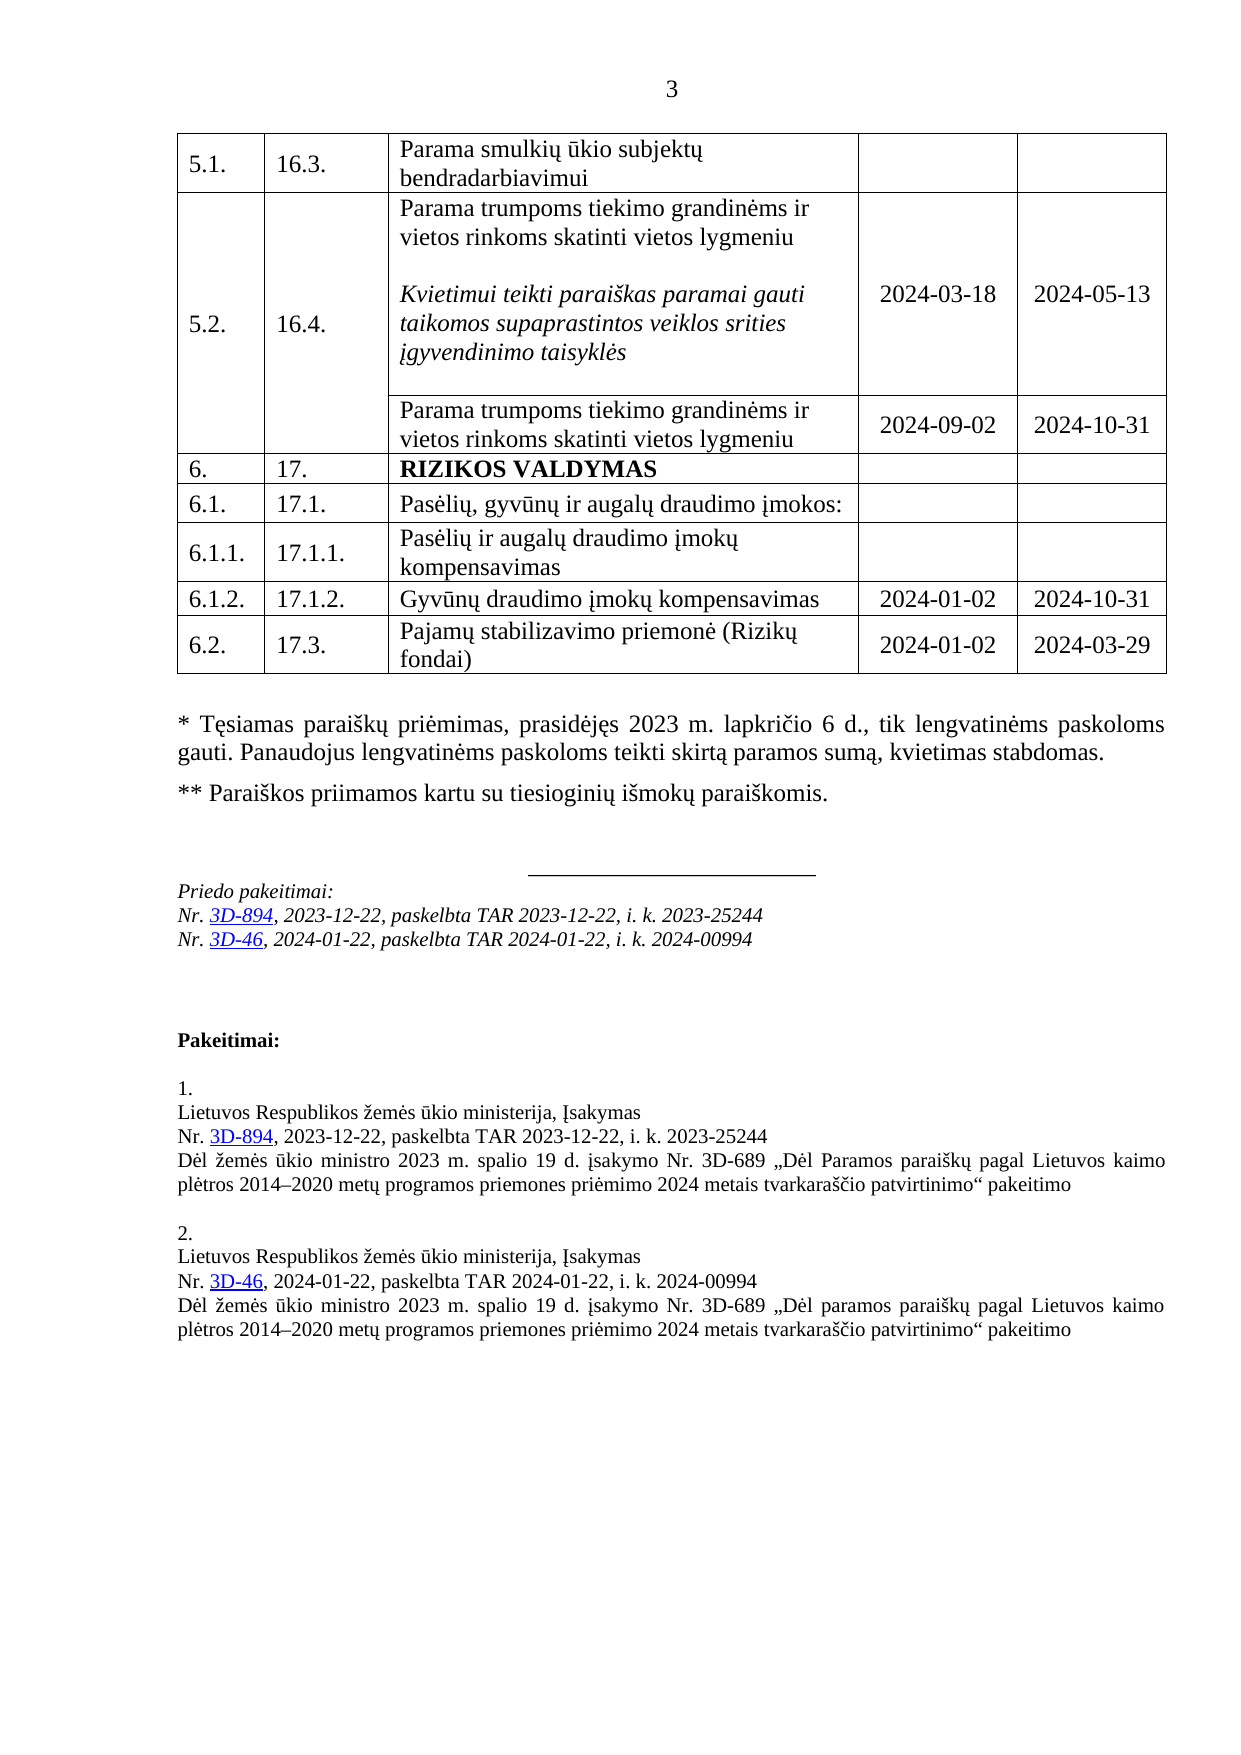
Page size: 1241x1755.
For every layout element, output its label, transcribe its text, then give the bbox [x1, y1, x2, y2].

table_cell 2024-03-29 [1018, 616, 1166, 673]
text Nr. 3D-894, 2023-12-22, paskelbta TAR 2023-12-22, i. k. 2023-25244 [177, 903, 1166, 927]
table_cell Gyvūnų draudimo įmokų kompensavimas [389, 582, 858, 615]
text Dėl žemės ūkio ministro 2023 m. spalio 19 d. įsakymo Nr. 3D-689 „Dėl paramos paraiškų pagal Lietuvos kaimo plėtros 2014–2020 metų programos priemones priėmimo 2024 metais tvarkaraščio patvirtinimo“ pakeitimo [177, 1293, 1166, 1341]
table_cell 2024-05-13 [1018, 193, 1166, 394]
table_cell Parama trumpoms tiekimo grandinėms ir vietos rinkoms skatinti vietos lygmeniu [389, 396, 858, 453]
text Nr. 3D-46, 2024-01-22, paskelbta TAR 2024-01-22, i. k. 2024-00994 [177, 1268, 1166, 1293]
text 1. [177, 1076, 1166, 1100]
table_cell 16.3. [265, 134, 388, 192]
table_cell [1018, 484, 1166, 522]
table_cell 17.1. [265, 484, 388, 522]
table_cell 6. [178, 454, 264, 483]
table_cell [859, 454, 1017, 483]
table_cell 6.1.2. [178, 582, 264, 615]
text ** Paraiškos priimamos kartu su tiesioginių išmokų paraiškomis. [177, 778, 1166, 807]
table_cell 6.1. [178, 484, 264, 522]
text Lietuvos Respublikos žemės ūkio ministerija, Įsakymas [177, 1244, 1166, 1268]
table_cell 2024-03-18 [859, 193, 1017, 394]
table_cell 6.2. [178, 616, 264, 673]
text Pakeitimai: [177, 1028, 1166, 1052]
text Nr. 3D-894, 2023-12-22, paskelbta TAR 2023-12-22, i. k. 2023-25244 [177, 1124, 1166, 1148]
table_cell 2024-10-31 [1018, 396, 1166, 453]
table_cell Parama smulkių ūkio subjektų bendradarbiavimui [389, 134, 858, 192]
table_cell 17.1.2. [265, 582, 388, 615]
table_cell Pasėlių ir augalų draudimo įmokų kompensavimas [389, 523, 858, 581]
table_cell 2024-09-02 [859, 396, 1017, 453]
table_cell 2024-01-02 [859, 582, 1017, 615]
text Nr. 3D-46, 2024-01-22, paskelbta TAR 2024-01-22, i. k. 2024-00994 [177, 927, 1166, 951]
table_cell 5.2. [178, 193, 264, 453]
text 2. [177, 1220, 1166, 1244]
text Dėl žemės ūkio ministro 2023 m. spalio 19 d. įsakymo Nr. 3D-689 „Dėl Paramos paraiškų pagal Lietuvos kaimo plėtros 2014–2020 metų programos priemones priėmimo 2024 metais tvarkaraščio patvirtinimo“ pakeitimo [177, 1148, 1166, 1196]
table_cell [1018, 523, 1166, 581]
table_cell [859, 484, 1017, 522]
table_cell [1018, 134, 1166, 192]
text _______________________ [177, 850, 1166, 879]
table_cell 17.1.1. [265, 523, 388, 581]
text Priedo pakeitimai: [177, 879, 1166, 903]
table_cell 5.1. [178, 134, 264, 192]
table_cell Pajamų stabilizavimo priemonė (Rizikų fondai) [389, 616, 858, 673]
table_cell [859, 523, 1017, 581]
table_cell 17.3. [265, 616, 388, 673]
text Lietuvos Respublikos žemės ūkio ministerija, Įsakymas [177, 1100, 1166, 1124]
table_cell [1018, 454, 1166, 483]
table_cell Pasėlių, gyvūnų ir augalų draudimo įmokos: [389, 484, 858, 522]
table_cell Parama trumpoms tiekimo grandinėms ir vietos rinkoms skatinti vietos lygmeniu Kvietimui teikti paraiškas paramai gauti taikomos supaprastintos veiklos srities įgyvendinimo taisyklės [389, 193, 858, 394]
table_cell [859, 134, 1017, 192]
table_cell 6.1.1. [178, 523, 264, 581]
table_cell RIZIKOS VALDYMAS [389, 454, 858, 483]
table_cell 17. [265, 454, 388, 483]
table_cell 2024-10-31 [1018, 582, 1166, 615]
text * Tęsiamas paraiškų priėmimas, prasidėjęs 2023 m. lapkričio 6 d., tik lengvatinėms paskoloms gauti. Panaudojus lengvatinėms paskoloms teikti skirtą paramos sumą, kvietimas stabdomas. [177, 709, 1166, 766]
table_cell 16.4. [265, 193, 388, 453]
table_cell 2024-01-02 [859, 616, 1017, 673]
